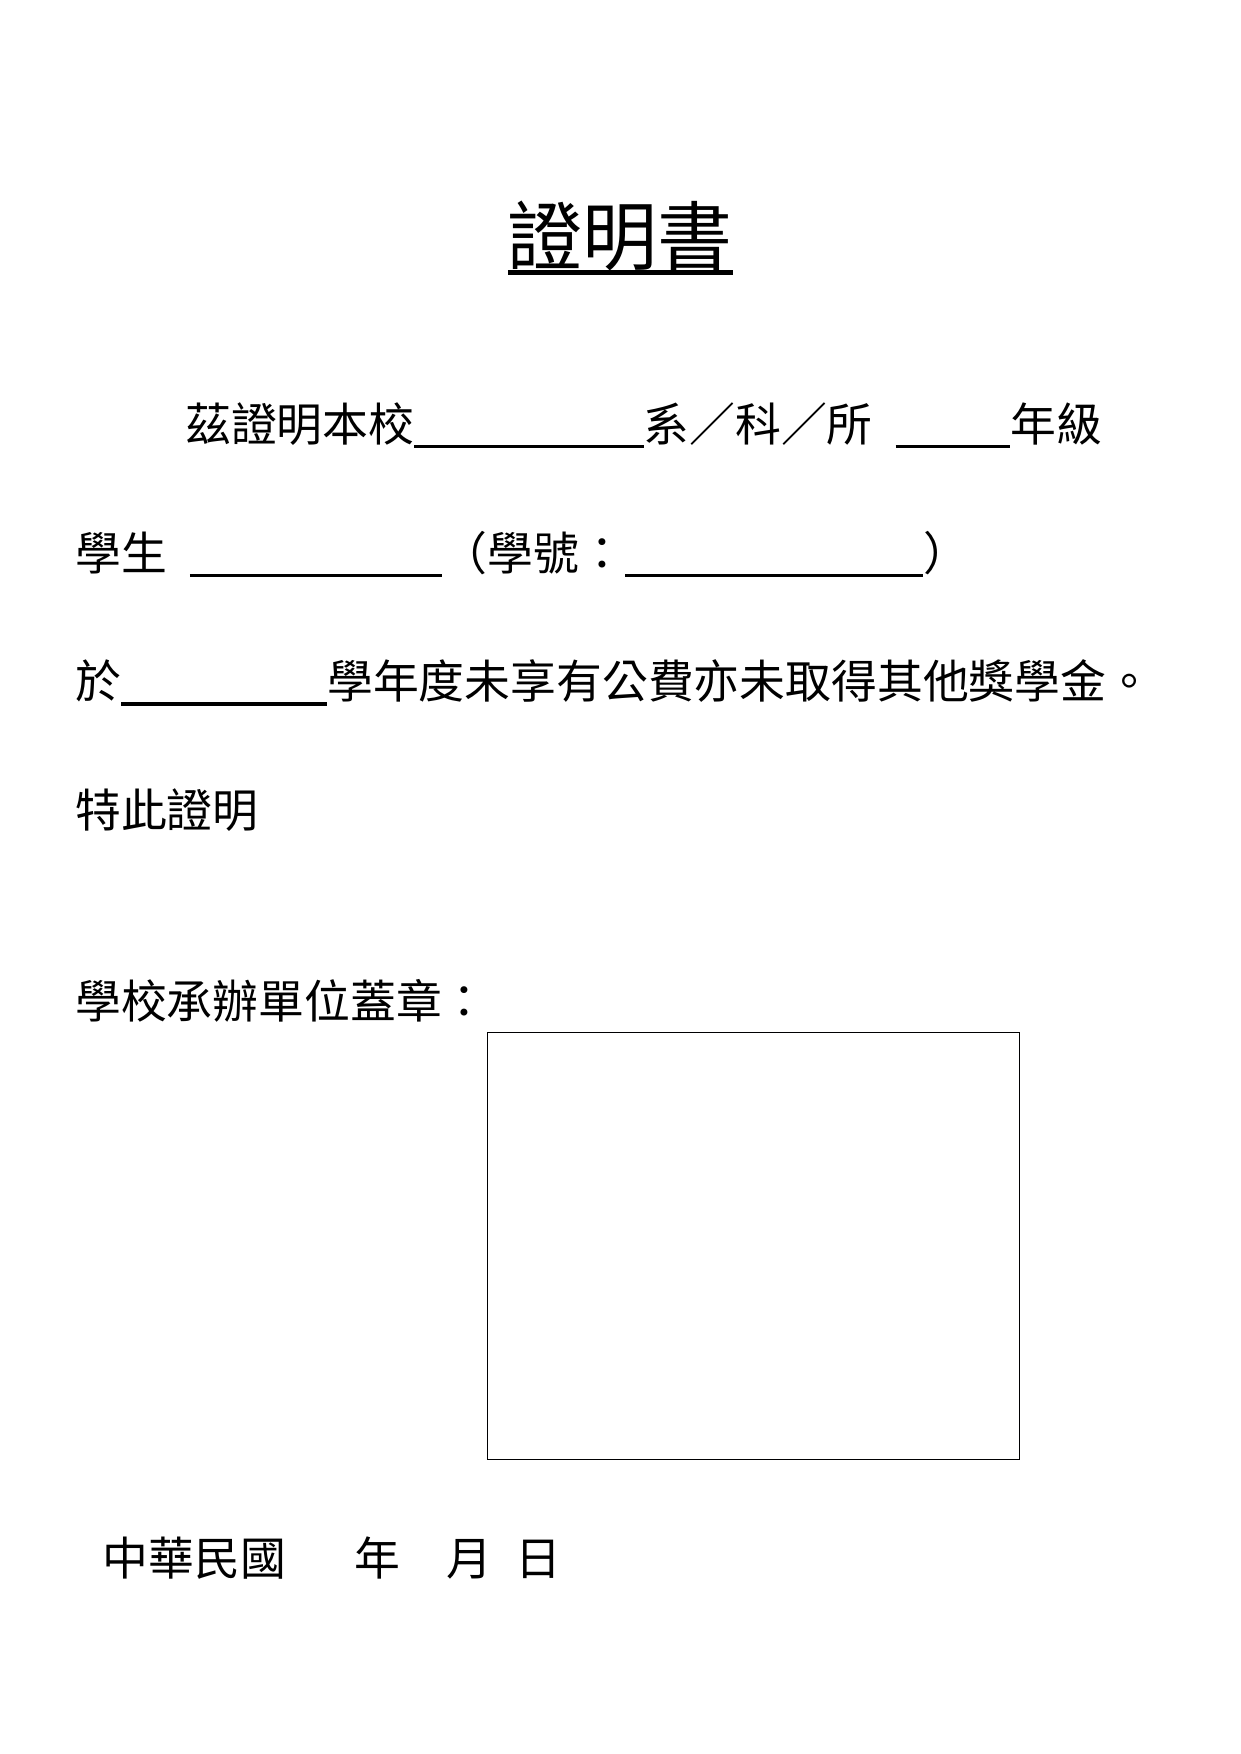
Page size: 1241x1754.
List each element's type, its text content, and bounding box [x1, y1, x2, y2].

text 學校承辦單位蓋章： [75, 966, 1165, 1032]
text 特此證明 [75, 774, 1165, 841]
text 中華民國 年 月 日 [75, 1522, 1165, 1589]
text 證明書 [75, 177, 1165, 286]
text 學生 （學號： ） [75, 517, 1165, 583]
text 茲證明本校 系／科／所 年級 [75, 388, 1165, 454]
table_header [488, 1033, 1019, 1459]
text 於 學年度未享有公費亦未取得其他獎學金。 [75, 646, 1165, 712]
